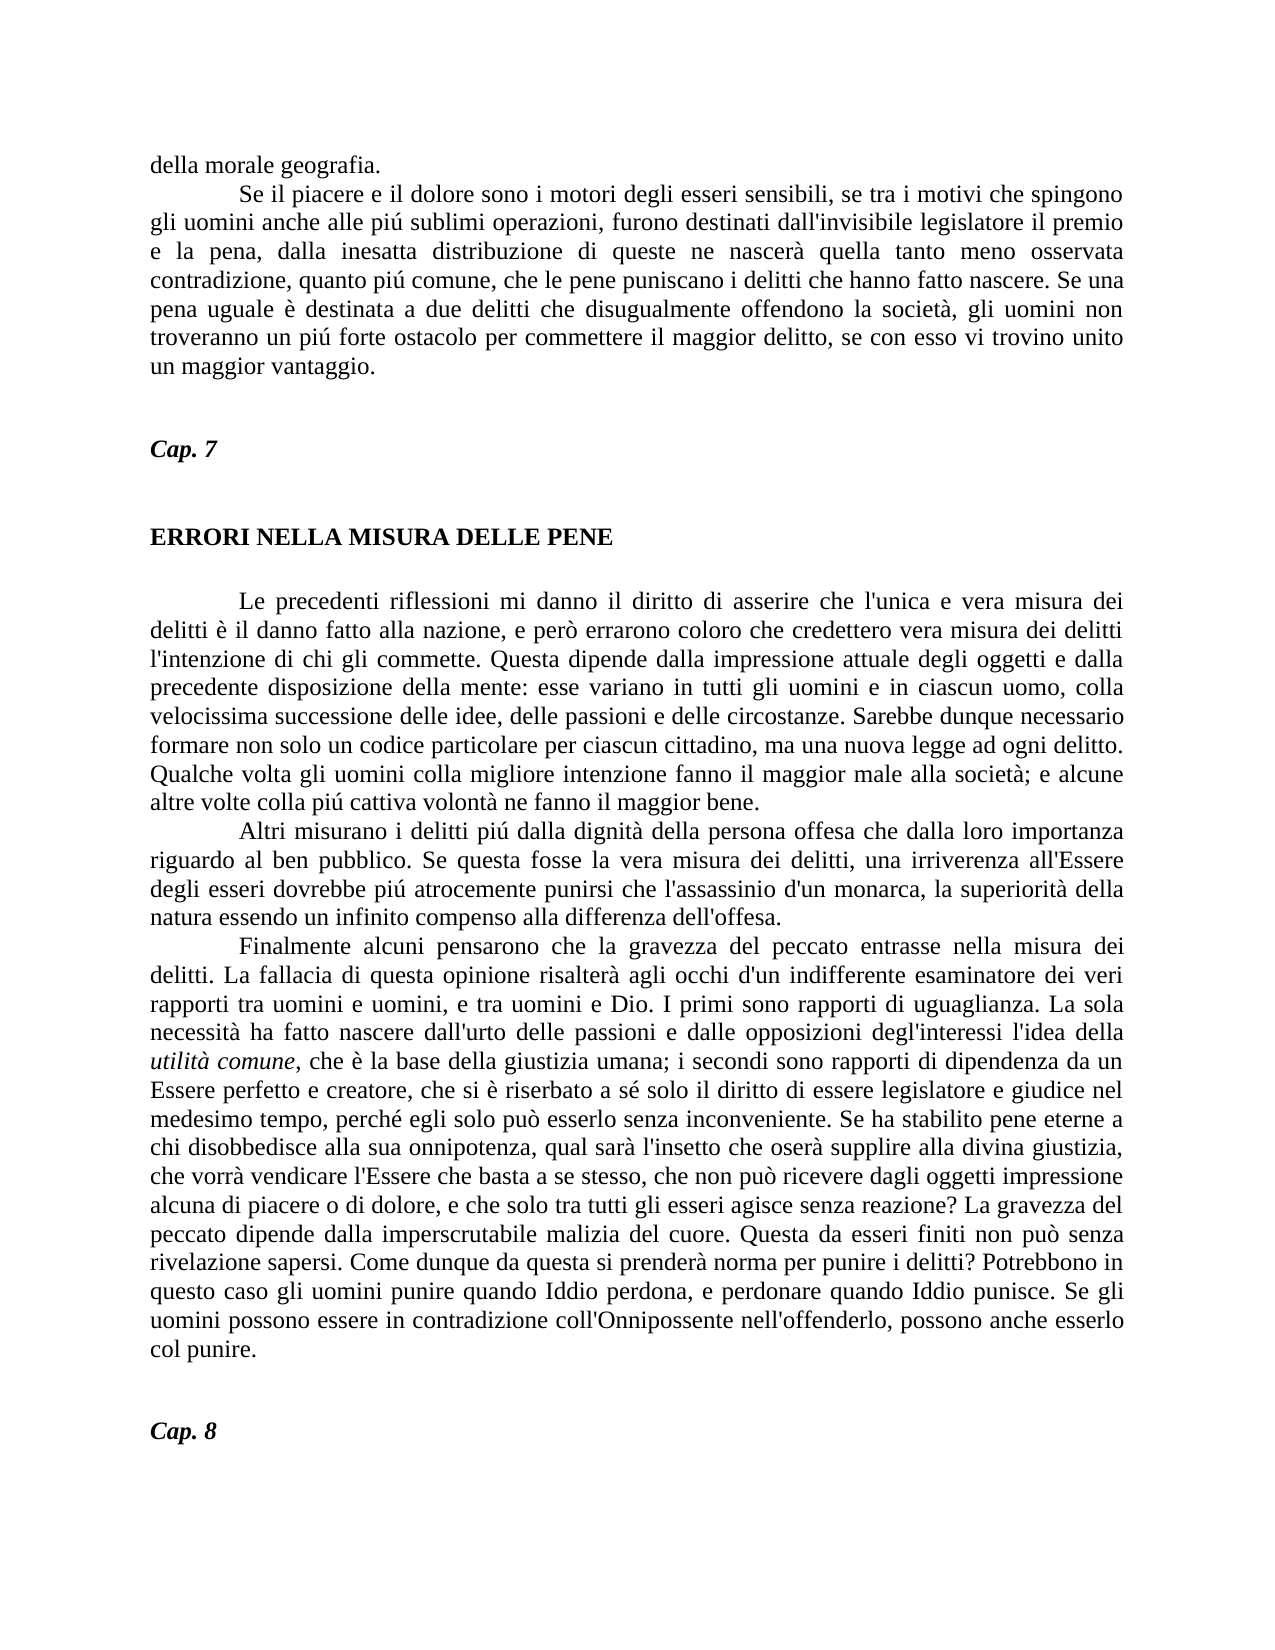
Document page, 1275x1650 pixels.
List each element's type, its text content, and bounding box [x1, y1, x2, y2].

text della morale geografia. [150, 150, 1125, 179]
text Finalmente alcuni pensarono che la gravezza del peccato entrasse nella misura dei delitti. La fallacia di questa opinione risalterà agli occhi d'un indifferente esaminatore dei veri rapporti tra uomini e uomini, e tra uomini e Dio. I primi sono rapporti di uguaglianza. La sola necessità ha fatto nascere dall'urto delle passioni e dalle opposizioni degl'interessi l'idea della utilità comune, che è la base della giustizia umana; i secondi sono rapporti di dipendenza da un Essere perfetto e creatore, che si è riserbato a sé solo il diritto di essere legislatore e giudice nel medesimo tempo, perché egli solo può esserlo senza inconveniente. Se ha stabilito pene eterne a chi disobbedisce alla sua onnipotenza, qual sarà l'insetto che oserà supplire alla divina giustizia, che vorrà vendicare l'Essere che basta a se stesso, che non può ricevere dagli oggetti impressione alcuna di piacere o di dolore, e che solo tra tutti gli esseri agisce senza reazione? La gravezza del peccato dipende dalla imperscrutabile malizia del cuore. Questa da esseri finiti non può senza rivelazione sapersi. Come dunque da questa si prenderà norma per punire i delitti? Potrebbono in questo caso gli uomini punire quando Iddio perdona, e perdonare quando Iddio punisce. Se gli uomini possono essere in contradizione coll'Onnipossente nell'offenderlo, possono anche esserlo col punire. [150, 931, 1125, 1362]
subtitle ERRORI NELLA MISURA DELLE PENE [150, 522, 1125, 551]
text Se il piacere e il dolore sono i motori degli esseri sensibili, se tra i motivi che spingono gli uomini anche alle piú sublimi operazioni, furono destinati dall'invisibile legislatore il premio e la pena, dalla inesatta distribuzione di queste ne nascerà quella tanto meno osservata contradizione, quanto piú comune, che le pene puniscano i delitti che hanno fatto nascere. Se una pena uguale è destinata a due delitti che disugualmente offendono la società, gli uomini non troveranno un piú forte ostacolo per commettere il maggior delitto, se con esso vi trovino unito un maggior vantaggio. [150, 179, 1125, 380]
subtitle Cap. 7 [150, 434, 1125, 462]
subtitle Cap. 8 [150, 1416, 1125, 1445]
text Altri misurano i delitti piú dalla dignità della persona offesa che dalla loro importanza riguardo al ben pubblico. Se questa fosse la vera misura dei delitti, una irriverenza all'Essere degli esseri dovrebbe piú atrocemente punirsi che l'assassinio d'un monarca, la superiorità della natura essendo un infinito compenso alla differenza dell'offesa. [150, 816, 1125, 931]
text Le precedenti riflessioni mi danno il diritto di asserire che l'unica e vera misura dei delitti è il danno fatto alla nazione, e però errarono coloro che credettero vera misura dei delitti l'intenzione di chi gli commette. Questa dipende dalla impressione attuale degli oggetti e dalla precedente disposizione della mente: esse variano in tutti gli uomini e in ciascun uomo, colla velocissima successione delle idee, delle passioni e delle circostanze. Sarebbe dunque necessario formare non solo un codice particolare per ciascun cittadino, ma una nuova legge ad ogni delitto. Qualche volta gli uomini colla migliore intenzione fanno il maggior male alla società; e alcune altre volte colla piú cattiva volontà ne fanno il maggior bene. [150, 586, 1125, 816]
